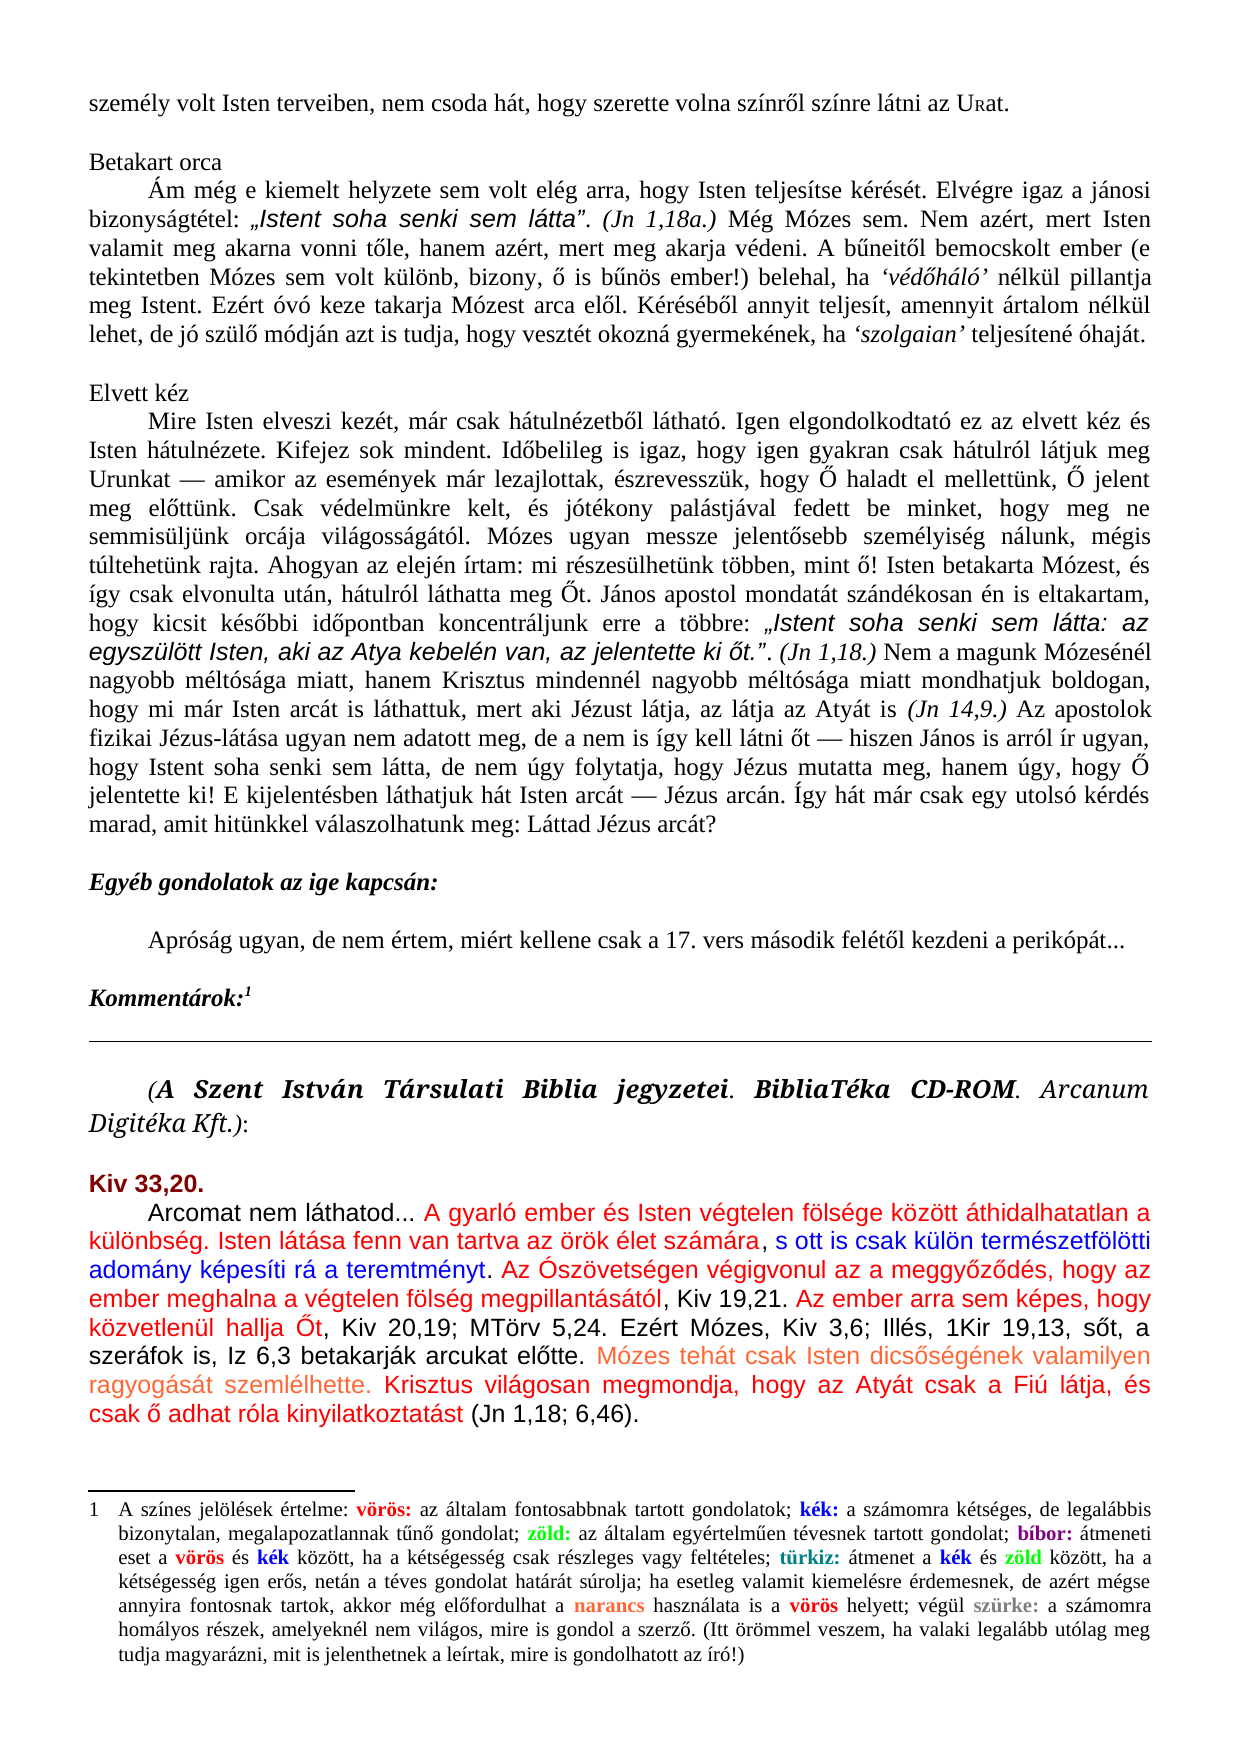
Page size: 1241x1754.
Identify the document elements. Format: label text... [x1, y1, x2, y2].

text személy volt Isten terveiben, nem csoda hát, hogy szerette volna színről színre látni az Urat. [88, 88, 1152, 117]
text Mire Isten elveszi kezét, már csak hátulnézetből látható. Igen elgondolkodtató ez az elvett kéz és Isten hátulnézete. Kifejez sok mindent. Időbelileg is igaz, hogy igen gyakran csak hátulról látjuk meg Urunkat — amikor az események már lezajlottak, észrevesszük, hogy Ő haladt el mellettünk, Ő jelent meg előttünk. Csak védelmünkre kelt, és jótékony palástjával fedett be minket, hogy meg ne semmisüljünk orcája világosságától. Mózes ugyan messze jelentősebb személyiség nálunk, mégis túltehetünk rajta. Ahogyan az elején írtam: mi részesülhetünk többen, mint ő! Isten betakarta Mózest, és így csak elvonulta után, hátulról láthatta meg Őt. János apostol mondatát szándékosan én is eltakartam, hogy kicsit későbbi időpontban koncentráljunk erre a többre: „Istent soha senki sem látta: az egyszülött Isten, aki az Atya kebelén van, az jelentette ki őt.”. (Jn 1,18.) Nem a magunk Mózesénél nagyobb méltósága miatt, hanem Krisztus mindennél nagyobb méltósága miatt mondhatjuk boldogan, hogy mi már Isten arcát is láthattuk, mert aki Jézust látja, az látja az Atyát is (Jn 14,9.) Az apostolok fizikai Jézus-látása ugyan nem adatott meg, de a nem is így kell látni őt — hiszen János is arról ír ugyan, hogy Istent soha senki sem látta, de nem úgy folytatja, hogy Jézus mutatta meg, hanem úgy, hogy Ő jelentette ki! E kijelentésben láthatjuk hát Isten arcát — Jézus arcán. Így hát már csak egy utolsó kérdés marad, amit hitünkkel válaszolhatunk meg: Láttad Jézus arcát? [88, 406, 1152, 838]
text Apróság ugyan, de nem értem, miért kellene csak a 17. vers második felétől kezdeni a perikópát... [88, 925, 1152, 953]
text Kiv 33,20. [88, 1169, 1152, 1198]
text Ám még e kiemelt helyzete sem volt elég arra, hogy Isten teljesítse kérését. Elvégre igaz a jánosi bizonyságtétel: „Istent soha senki sem látta”. (Jn 1,18a.) Még Mózes sem. Nem azért, mert Isten valamit meg akarna vonni tőle, hanem azért, mert meg akarja védeni. A bűneitől bemocskolt ember (e tekintetben Mózes sem volt különb, bizony, ő is bűnös ember!) belehal, ha ‘védőháló’ nélkül pillantja meg Istent. Ezért óvó keze takarja Mózest arca elől. Kéréséből annyit teljesít, amennyit ártalom nélkül lehet, de jó szülő módján azt is tudja, hogy vesztét okozná gyermekének, ha ‘szolgaian’ teljesítené óhaját. [88, 176, 1152, 348]
text Arcomat nem láthatod... A gyarló ember és Isten végtelen fölsége között áthidalhatatlan a különbség. Isten látása fenn van tartva az örök élet számára, s ott is csak külön természetfölötti adomány képesíti rá a teremtményt. Az Ószövetségen végigvonul az a meggyőződés, hogy az ember meghalna a végtelen fölség megpillantásától, Kiv 19,21. Az ember arra sem képes, hogy közvetlenül hallja Őt, Kiv 20,19; MTörv 5,24. Ezért Mózes, Kiv 3,6; Illés, 1Kir 19,13, sőt, a szeráfok is, Iz 6,3 betakarják arcukat előtte. Mózes tehát csak Isten dicsőségének valamilyen ragyogását szemlélhette. Krisztus világosan megmondja, hogy az Atyát csak a Fiú látja, és csak ő adhat róla kinyilatkoztatást (Jn 1,18; 6,46). [88, 1198, 1152, 1428]
text Egyéb gondolatok az ige kapcsán: [88, 867, 1152, 896]
text (A Szent István Társulati Biblia jegyzetei. BibliaTéka CD-ROM. Arcanum Digitéka Kft.): [88, 1071, 1152, 1139]
text Elvett kéz [88, 378, 1152, 406]
text Betakart orca [88, 147, 1152, 176]
text A színes jelölések értelme: vörös: az általam fontosabbnak tartott gondolatok; kék: a számomra kétséges, de legalábbis bizonytalan, megalapozatlannak tűnő gondolat; zöld: az általam egyértelműen tévesnek tartott gondolat; bíbor: átmeneti eset a vörös és kék között, ha a kétségesség csak részleges vagy feltételes; türkiz: átmenet a kék és zöld között, ha a kétségesség igen erős, netán a téves gondolat határát súrolja; ha esetleg valamit kiemelésre érdemesnek, de azért mégse annyira fontosnak tartok, akkor még előfordulhat a narancs használata is a vörös helyett; végül szürke: a számomra homályos részek, amelyeknél nem világos, mire is gondol a szerző. (Itt örömmel veszem, ha valaki legalább utólag meg tudja magyarázni, mit is jelenthetnek a leírtak, mire is gondolhatott az író!) [88, 1497, 1152, 1665]
text Kommentárok: [88, 983, 1152, 1012]
